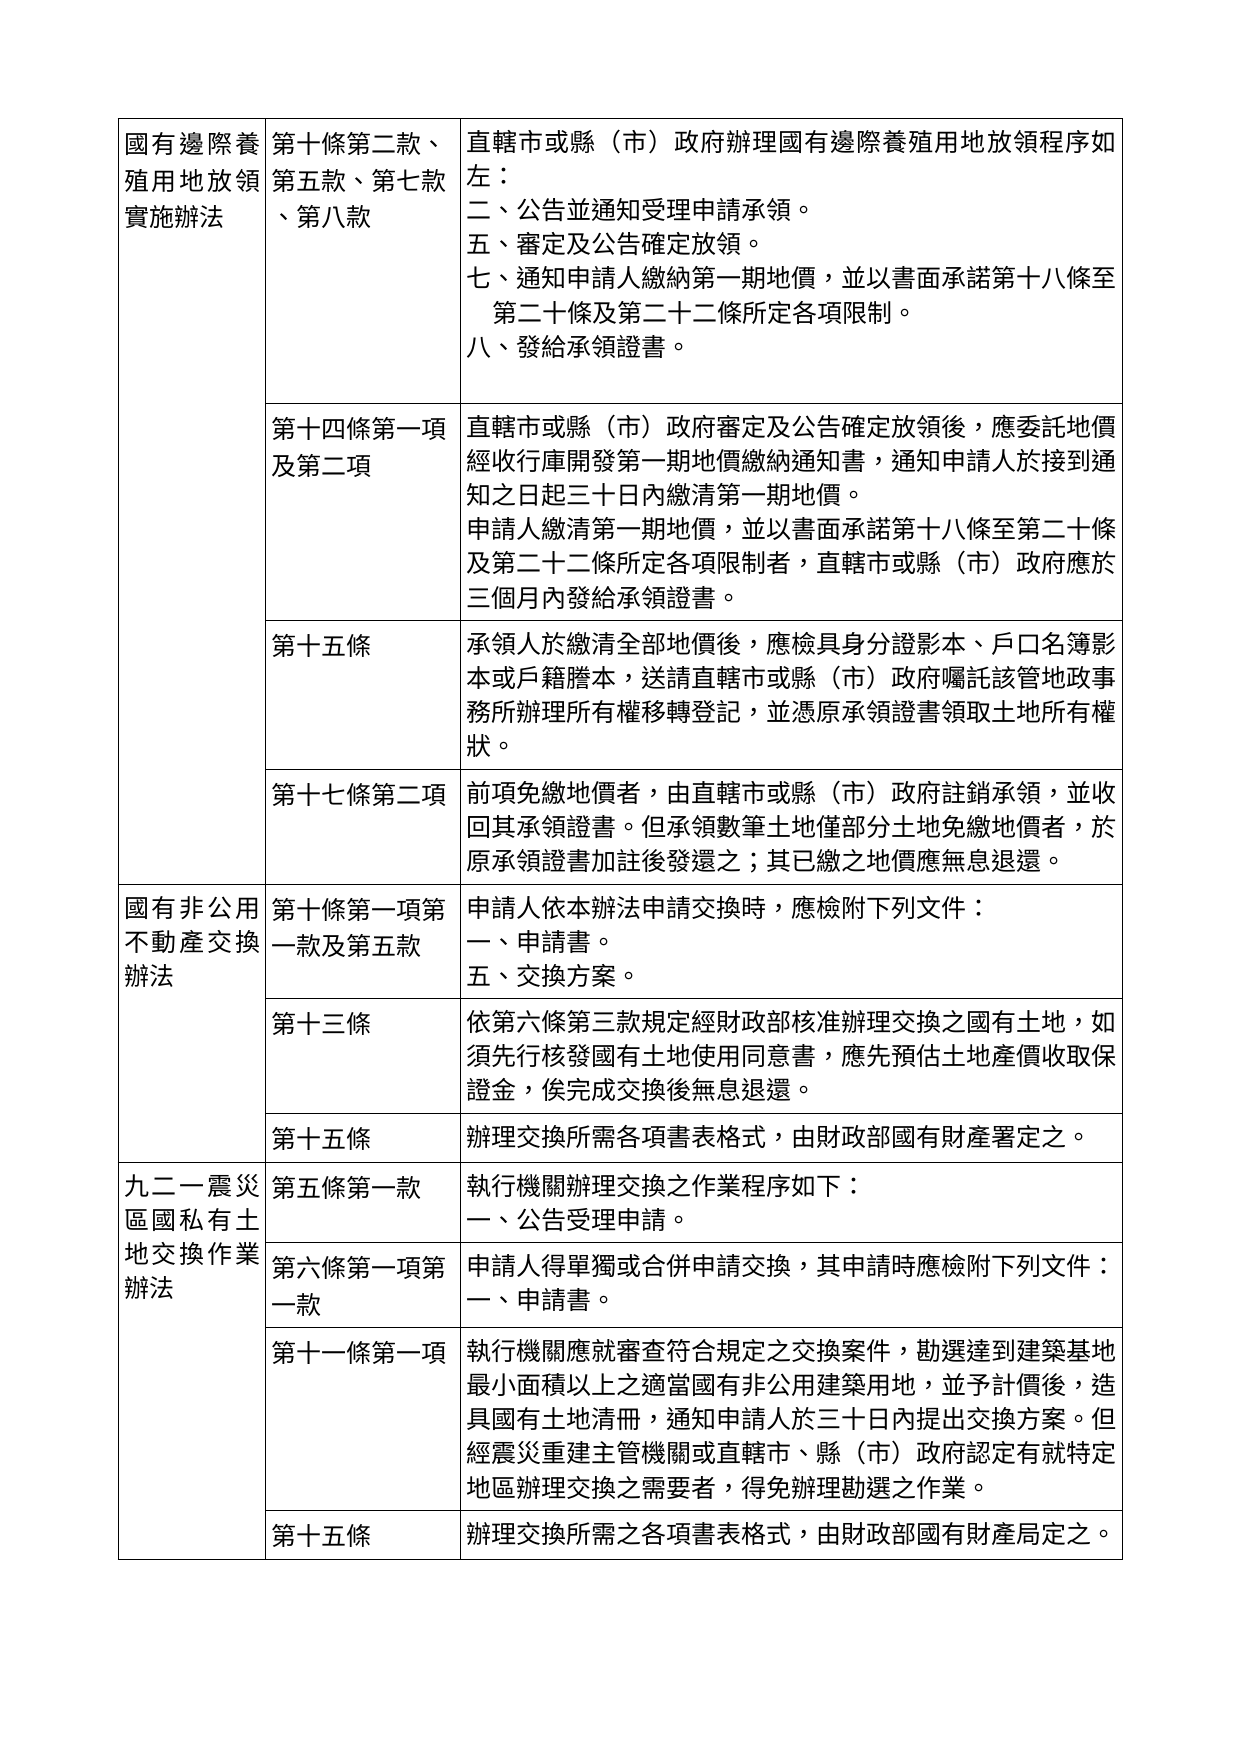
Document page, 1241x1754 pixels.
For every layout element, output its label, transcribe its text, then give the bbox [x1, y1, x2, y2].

table_cell 執行機關辦理交換之作業程序如下： 一、公告受理申請。 [461, 1163, 1122, 1242]
table_cell 承領人於繳清全部地價後，應檢具身分證影本、戶口名簿影本或戶籍謄本，送請直轄市或縣（市）政府囑託該管地政事務所辦理所有權移轉登記，並憑原承領證書領取土地所有權狀。 [461, 621, 1122, 769]
table_cell 申請人依本辦法申請交換時，應檢附下列文件： 一、申請書。 五、交換方案。 [461, 885, 1122, 998]
table_cell 依第六條第三款規定經財政部核准辦理交換之國有土地，如須先行核發國有土地使用同意書，應先預估土地產價收取保證金，俟完成交換後無息退還。 [461, 999, 1122, 1113]
table_cell 國有邊際養殖用地放領實施辦法 [119, 119, 265, 883]
table_cell 執行機關應就審查符合規定之交換案件，勘選達到建築基地最小面積以上之適當國有非公用建築用地，並予計價後，造具國有土地清冊，通知申請人於三十日內提出交換方案。但經震災重建主管機關或直轄市、縣（市）政府認定有就特定地區辦理交換之需要者，得免辦理勘選之作業。 [461, 1328, 1122, 1510]
table_cell 辦理交換所需各項書表格式，由財政部國有財產署定之。 [461, 1114, 1122, 1162]
table_cell 直轄市或縣（市）政府辦理國有邊際養殖用地放領程序如左： 二、公告並通知受理申請承領。 五、審定及公告確定放領。 七、通知申請人繳納第一期地價，並以書面承諾第十八條至 第二十條及第二十二條所定各項限制。 八、發給承領證書。 [461, 119, 1122, 403]
table_cell 第十一條第一項 [266, 1328, 460, 1510]
table_cell 辦理交換所需之各項書表格式，由財政部國有財產局定之。 [461, 1511, 1122, 1559]
table_cell 第十五條 [266, 621, 460, 769]
table_cell 第十七條第二項 [266, 770, 460, 883]
table_cell 第十條第一項第一款及第五款 [266, 885, 460, 998]
table_cell 直轄市或縣（市）政府審定及公告確定放領後，應委託地價經收行庫開發第一期地價繳納通知書，通知申請人於接到通知之日起三十日內繳清第一期地價。 申請人繳清第一期地價，並以書面承諾第十八條至第二十條及第二十二條所定各項限制者，直轄市或縣（市）政府應於三個月內發給承領證書。 [461, 404, 1122, 620]
table_cell 第十條第二款、第五款、第七款、第八款 [266, 119, 460, 403]
table_cell 前項免繳地價者，由直轄市或縣（市）政府註銷承領，並收回其承領證書。但承領數筆土地僅部分土地免繳地價者，於原承領證書加註後發還之；其已繳之地價應無息退還。 [461, 770, 1122, 883]
table_cell 第五條第一款 [266, 1163, 460, 1242]
table_cell 第十五條 [266, 1114, 460, 1162]
table_cell 第十五條 [266, 1511, 460, 1559]
table_cell 國有非公用不動產交換辦法 [119, 885, 265, 1162]
table_cell 九二一震災區國私有土地交換作業辦法 [119, 1163, 265, 1559]
table_cell 申請人得單獨或合併申請交換，其申請時應檢附下列文件： 一、申請書。 [461, 1243, 1122, 1327]
table_cell 第六條第一項第一款 [266, 1243, 460, 1327]
table_cell 第十三條 [266, 999, 460, 1113]
table_cell 第十四條第一項及第二項 [266, 404, 460, 620]
